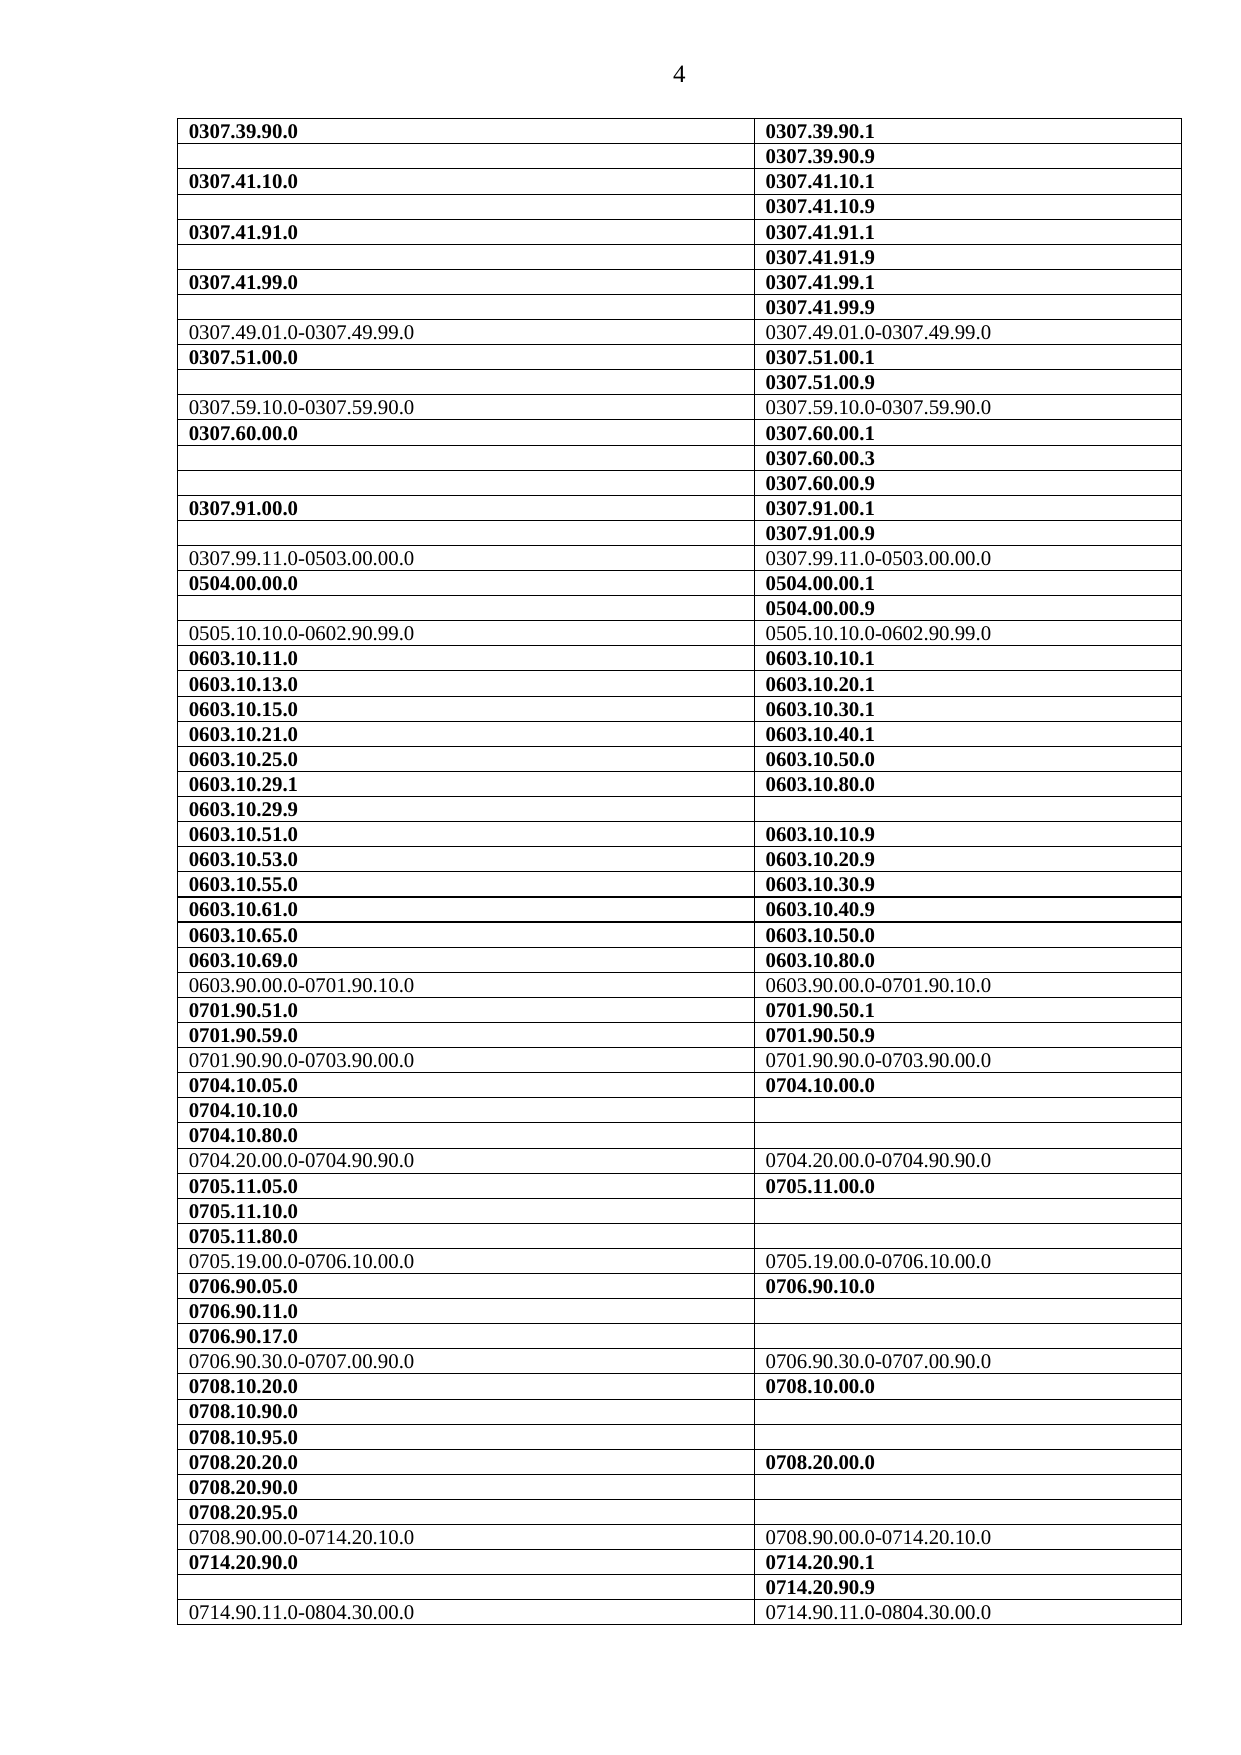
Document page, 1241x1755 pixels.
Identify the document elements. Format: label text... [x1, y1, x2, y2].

table_cell 0704.10.05.0 [178, 1073, 754, 1097]
table_cell 0307.39.90.9 [755, 144, 1181, 168]
table_cell 0706.90.30.0-0707.00.90.0 [755, 1349, 1181, 1373]
table_cell 0708.90.00.0-0714.20.10.0 [178, 1525, 754, 1549]
table_cell 0706.90.11.0 [178, 1299, 754, 1323]
table_cell 0603.90.00.0-0701.90.10.0 [755, 973, 1181, 997]
table_cell 0603.10.53.0 [178, 847, 754, 871]
table_cell [178, 144, 754, 168]
table_cell 0307.41.99.0 [178, 270, 754, 294]
table_cell [755, 1199, 1181, 1223]
table_cell 0505.10.10.0-0602.90.99.0 [755, 621, 1181, 645]
table_cell 0603.10.61.0 [178, 898, 754, 921]
table_cell 0701.90.50.1 [755, 998, 1181, 1022]
table_cell 0504.00.00.9 [755, 596, 1181, 620]
table_cell 0714.90.11.0-0804.30.00.0 [755, 1600, 1181, 1624]
table_cell 0705.11.80.0 [178, 1224, 754, 1248]
table_cell 0307.60.00.9 [755, 471, 1181, 495]
table_cell [755, 1123, 1181, 1147]
table_cell 0708.90.00.0-0714.20.10.0 [755, 1525, 1181, 1549]
table_cell 0701.90.90.0-0703.90.00.0 [178, 1048, 754, 1072]
table_cell 0307.59.10.0-0307.59.90.0 [178, 395, 754, 419]
table_cell 0603.10.20.9 [755, 847, 1181, 871]
table_cell 0706.90.10.0 [755, 1274, 1181, 1298]
table_cell 0714.20.90.1 [755, 1550, 1181, 1574]
table_cell 0708.20.20.0 [178, 1450, 754, 1474]
table_cell 0307.91.00.1 [755, 496, 1181, 520]
table_cell 0603.10.11.0 [178, 646, 754, 670]
table_cell 0307.41.99.1 [755, 270, 1181, 294]
table_cell [755, 1098, 1181, 1122]
table_cell 0708.10.90.0 [178, 1400, 754, 1423]
table_cell 0603.10.15.0 [178, 697, 754, 721]
table_cell 0705.11.10.0 [178, 1199, 754, 1223]
table_cell 0307.60.00.3 [755, 446, 1181, 469]
table_cell 0708.10.20.0 [178, 1374, 754, 1398]
table_cell [178, 245, 754, 269]
table_cell [755, 1425, 1181, 1449]
table_cell [755, 1475, 1181, 1499]
table_cell 0307.41.91.9 [755, 245, 1181, 269]
table_cell 0307.41.91.1 [755, 220, 1181, 244]
table_cell 0307.41.10.1 [755, 169, 1181, 193]
table_cell 0307.91.00.9 [755, 521, 1181, 545]
table_cell 0706.90.17.0 [178, 1324, 754, 1348]
table_cell 0603.90.00.0-0701.90.10.0 [178, 973, 754, 997]
table_cell 0307.41.99.9 [755, 295, 1181, 319]
table_cell 0603.10.40.9 [755, 898, 1181, 921]
table_cell 0708.10.00.0 [755, 1374, 1181, 1398]
table_cell 0307.51.00.1 [755, 345, 1181, 369]
table_cell 0708.20.95.0 [178, 1500, 754, 1524]
table_cell [178, 446, 754, 469]
table_cell 0603.10.29.1 [178, 772, 754, 796]
table_cell 0603.10.10.9 [755, 822, 1181, 846]
table_cell 0603.10.40.1 [755, 722, 1181, 746]
table_cell 0708.10.95.0 [178, 1425, 754, 1449]
table_cell [755, 1224, 1181, 1248]
table_cell 0603.10.50.0 [755, 923, 1181, 947]
table_cell 0705.19.00.0-0706.10.00.0 [755, 1249, 1181, 1273]
table_cell 0307.41.91.0 [178, 220, 754, 244]
table_cell 0603.10.51.0 [178, 822, 754, 846]
table_cell 0706.90.05.0 [178, 1274, 754, 1298]
table_cell 0708.20.00.0 [755, 1450, 1181, 1474]
table_cell [178, 471, 754, 495]
table_cell [178, 195, 754, 218]
table_cell [755, 1324, 1181, 1348]
table_cell 0307.41.10.9 [755, 195, 1181, 218]
table_cell 0307.99.11.0-0503.00.00.0 [178, 546, 754, 570]
table_cell 0307.91.00.0 [178, 496, 754, 520]
table_cell [755, 797, 1181, 821]
table_cell 0705.11.00.0 [755, 1174, 1181, 1198]
table_cell 0307.99.11.0-0503.00.00.0 [755, 546, 1181, 570]
table_cell [178, 370, 754, 394]
table_cell [178, 295, 754, 319]
table_cell 0704.10.80.0 [178, 1123, 754, 1147]
table_cell 0307.49.01.0-0307.49.99.0 [755, 320, 1181, 344]
table_cell 0704.10.10.0 [178, 1098, 754, 1122]
table_cell 0307.59.10.0-0307.59.90.0 [755, 395, 1181, 419]
table_cell 0603.10.30.9 [755, 872, 1181, 896]
table_cell 0701.90.50.9 [755, 1023, 1181, 1047]
table_cell 0714.90.11.0-0804.30.00.0 [178, 1600, 754, 1624]
table_cell 0307.41.10.0 [178, 169, 754, 193]
table_cell 0704.20.00.0-0704.90.90.0 [755, 1149, 1181, 1172]
table_cell 0603.10.65.0 [178, 923, 754, 947]
table_cell 0603.10.21.0 [178, 722, 754, 746]
table_cell [755, 1400, 1181, 1423]
table_cell 0705.11.05.0 [178, 1174, 754, 1198]
table_cell 0603.10.55.0 [178, 872, 754, 896]
table_cell 0701.90.90.0-0703.90.00.0 [755, 1048, 1181, 1072]
table_cell 0307.49.01.0-0307.49.99.0 [178, 320, 754, 344]
table_cell 0307.39.90.0 [178, 119, 754, 143]
table_cell [755, 1500, 1181, 1524]
table_cell 0504.00.00.1 [755, 571, 1181, 595]
table_cell 0307.60.00.1 [755, 420, 1181, 444]
table_cell 0307.39.90.1 [755, 119, 1181, 143]
table_cell 0603.10.30.1 [755, 697, 1181, 721]
table_cell 0603.10.50.0 [755, 747, 1181, 771]
table_cell [178, 521, 754, 545]
table_cell 0603.10.13.0 [178, 671, 754, 696]
table_cell [178, 596, 754, 620]
table_cell 0307.51.00.9 [755, 370, 1181, 394]
table_cell 0701.90.59.0 [178, 1023, 754, 1047]
table_cell 0704.20.00.0-0704.90.90.0 [178, 1149, 754, 1172]
table_cell 0714.20.90.0 [178, 1550, 754, 1574]
table_cell 0603.10.80.0 [755, 948, 1181, 972]
table_cell 0505.10.10.0-0602.90.99.0 [178, 621, 754, 645]
table_cell 0603.10.29.9 [178, 797, 754, 821]
table_cell 0701.90.51.0 [178, 998, 754, 1022]
table_cell 0603.10.80.0 [755, 772, 1181, 796]
table_cell 0705.19.00.0-0706.10.00.0 [178, 1249, 754, 1273]
table_cell 0603.10.10.1 [755, 646, 1181, 670]
table_cell 0714.20.90.9 [755, 1575, 1181, 1599]
table_cell 0307.60.00.0 [178, 420, 754, 444]
table_cell 0603.10.20.1 [755, 671, 1181, 696]
table_cell 0307.51.00.0 [178, 345, 754, 369]
table_cell [755, 1299, 1181, 1323]
table_cell 0704.10.00.0 [755, 1073, 1181, 1097]
table_cell 0708.20.90.0 [178, 1475, 754, 1499]
table_cell 0706.90.30.0-0707.00.90.0 [178, 1349, 754, 1373]
table_cell 0603.10.69.0 [178, 948, 754, 972]
table_cell 0603.10.25.0 [178, 747, 754, 771]
table_cell 0504.00.00.0 [178, 571, 754, 595]
table_cell [178, 1575, 754, 1599]
